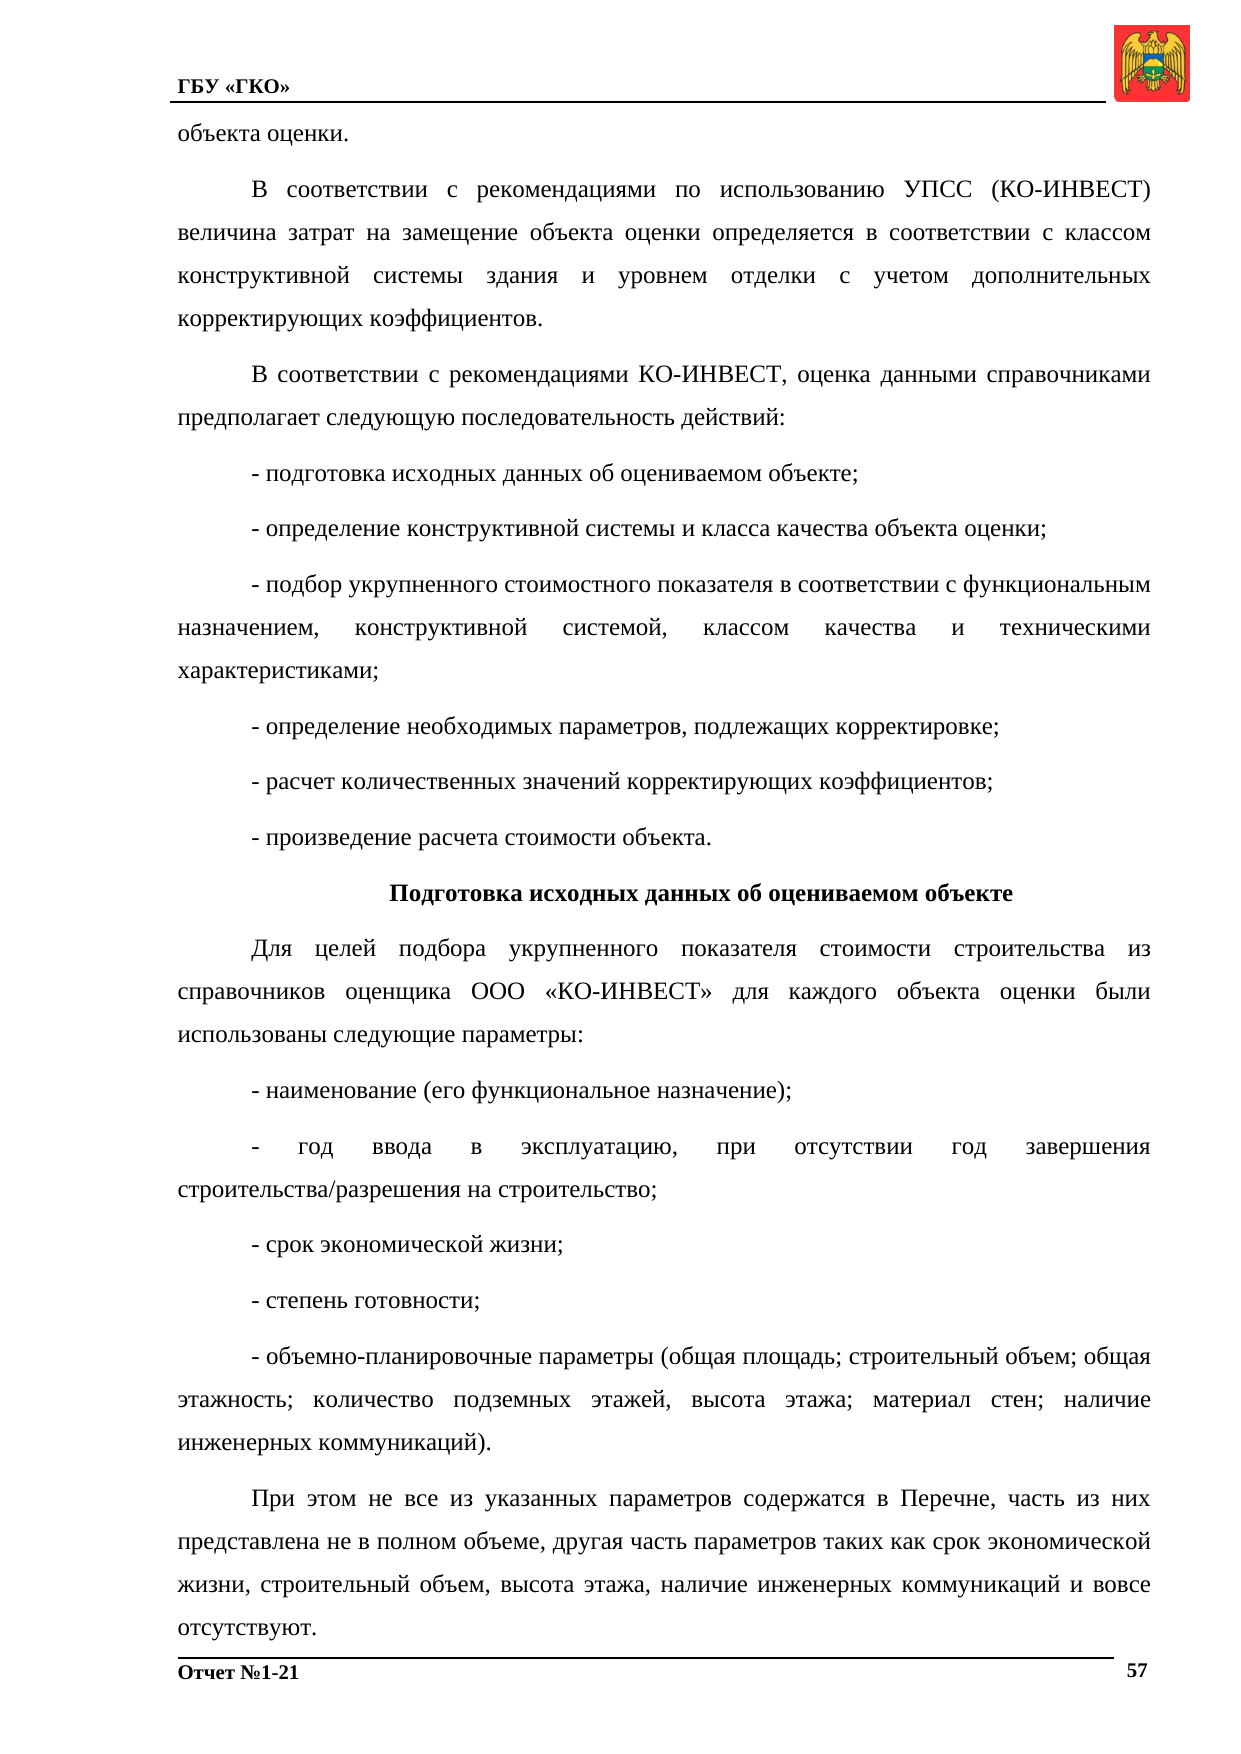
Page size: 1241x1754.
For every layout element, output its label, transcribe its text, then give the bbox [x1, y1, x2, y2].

text Для целей подбора укрупненного показателя стоимости строительства из справочников оценщика ООО «КО-ИНВЕСТ» для каждого объекта оценки были использованы следующие параметры: [177, 933, 1152, 1048]
text - наименование (его функциональное назначение); [177, 1075, 1152, 1104]
text - объемно-планировочные параметры (общая площадь; строительный объем; общая этажность; количество подземных этажей, высота этажа; материал стен; наличие инженерных коммуникаций). [177, 1341, 1152, 1456]
text При этом не все из указанных параметров содержатся в Перечне, часть из них представлена не в полном объеме, другая часть параметров таких как срок экономической жизни, строительный объем, высота этажа, наличие инженерных коммуникаций и вовсе отсутствуют. [177, 1483, 1152, 1641]
text В соответствии с рекомендациями КО-ИНВЕСТ, оценка данными справочниками предполагает следующую последовательность действий: [177, 359, 1152, 431]
text - произведение расчета стоимости объекта. [177, 822, 1152, 851]
text - подбор укрупненного стоимостного показателя в соответствии с функциональным назначением, конструктивной системой, классом качества и техническими характеристиками; [177, 569, 1152, 684]
text - степень готовности; [177, 1285, 1152, 1314]
text - подготовка исходных данных об оцениваемом объекте; [177, 458, 1152, 486]
text Подготовка исходных данных об оцениваемом объекте [177, 878, 1152, 906]
text - расчет количественных значений корректирующих коэффициентов; [177, 766, 1152, 795]
text - год ввода в эксплуатацию, при отсутствии год завершения строительства/разрешения на строительство; [177, 1131, 1152, 1203]
text - определение конструктивной системы и класса качества объекта оценки; [177, 513, 1152, 542]
text - срок экономической жизни; [177, 1229, 1152, 1258]
text В соответствии с рекомендациями по использованию УПСС (КО-ИНВЕСТ) величина затрат на замещение объекта оценки определяется в соответствии с классом конструктивной системы здания и уровнем отделки с учетом дополнительных корректирующих коэффициентов. [177, 174, 1152, 332]
text объекта оценки. [177, 118, 1152, 147]
text - определение необходимых параметров, подлежащих корректировке; [177, 711, 1152, 739]
